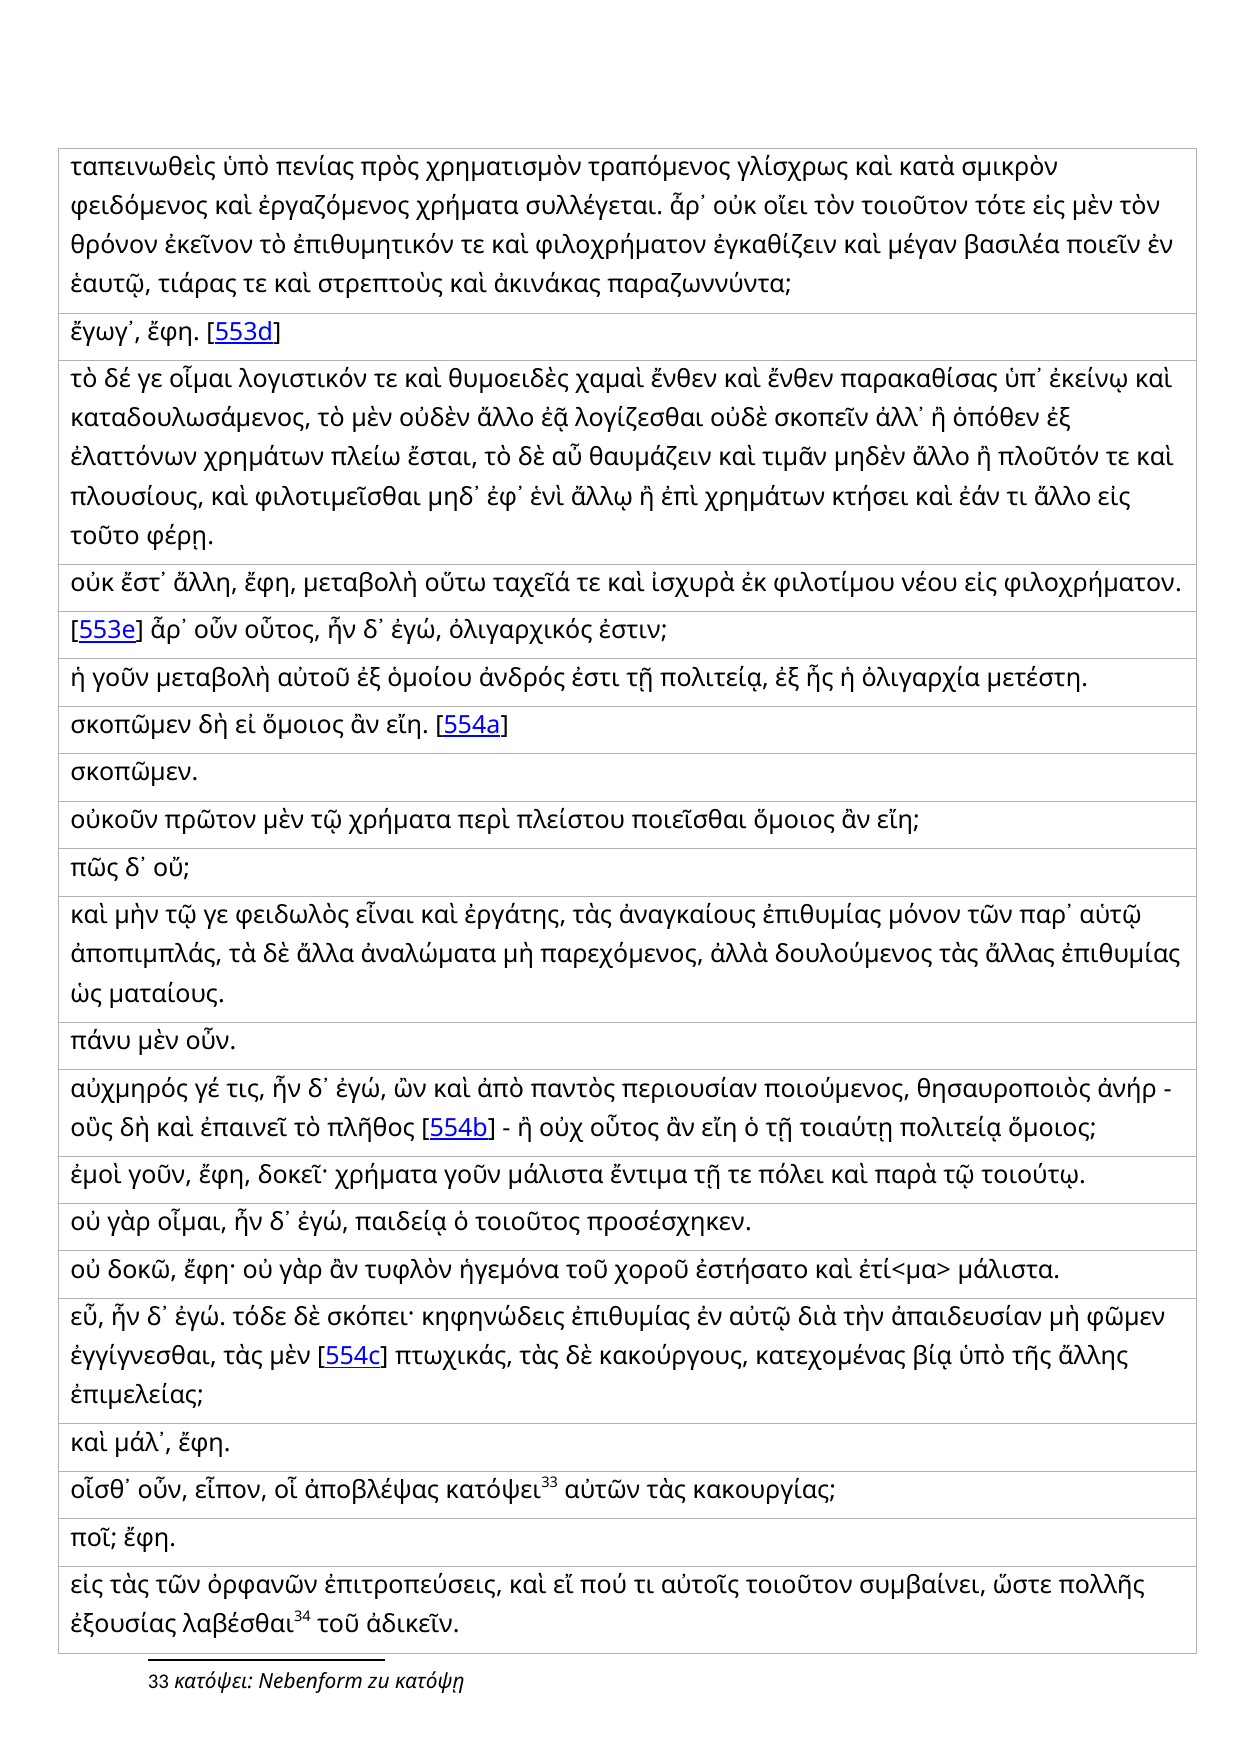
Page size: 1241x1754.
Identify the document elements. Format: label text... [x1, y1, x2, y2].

table_cell ταπεινωθεὶς ὑπὸ πενίας πρὸς χρηματισμὸν τραπόμενος γλίσχρως καὶ κατὰ σμικρὸν φειδόμενος καὶ ἐργαζόμενος χρήματα συλλέγεται. ἆρ᾽ οὐκ οἴει τὸν τοιοῦτον τότε εἰς μὲν τὸν θρόνον ἐκεῖνον τὸ ἐπιθυμητικόν τε καὶ φιλοχρήματον ἐγκαθίζειν καὶ μέγαν βασιλέα ποιεῖν ἐν ἑαυτῷ, τιάρας τε καὶ στρεπτοὺς καὶ ἀκινάκας παραζωννύντα; [59, 149, 1196, 312]
table_cell πῶς δ᾽ οὔ; [59, 849, 1196, 896]
table_cell ἔγωγ᾽, ἔφη. [553d] [59, 314, 1196, 360]
table_cell οὐκοῦν πρῶτον μὲν τῷ χρήματα περὶ πλείστου ποιεῖσθαι ὅμοιος ἂν εἴη; [59, 802, 1196, 848]
table_cell ἐμοὶ γοῦν, ἔφη, δοκεῖ· χρήματα γοῦν μάλιστα ἔντιμα τῇ τε πόλει καὶ παρὰ τῷ τοιούτῳ. [59, 1157, 1196, 1203]
table_cell εὖ, ἦν δ᾽ ἐγώ. τόδε δὲ σκόπει· κηφηνώδεις ἐπιθυμίας ἐν αὐτῷ διὰ τὴν ἀπαιδευσίαν μὴ φῶμεν ἐγγίγνεσθαι, τὰς μὲν [554c] πτωχικάς, τὰς δὲ κακούργους, κατεχομένας βίᾳ ὑπὸ τῆς ἄλλης ἐπιμελείας; [59, 1299, 1196, 1423]
table_cell οἶσθ᾽ οὖν, εἶπον, οἷ ἀποβλέψας κατόψει αὐτῶν τὰς κακουργίας; [59, 1472, 1196, 1518]
table_cell καὶ μάλ᾽, ἔφη. [59, 1424, 1196, 1471]
table_cell ἡ γοῦν μεταβολὴ αὐτοῦ ἐξ ὁμοίου ἀνδρός ἐστι τῇ πολιτείᾳ, ἐξ ἧς ἡ ὀλιγαρχία μετέστη. [59, 659, 1196, 706]
table_cell εἰς τὰς τῶν ὀρφανῶν ἐπιτροπεύσεις, καὶ εἴ πού τι αὐτοῖς τοιοῦτον συμβαίνει, ὥστε πολλῆς ἐξουσίας λαβέσθαι τοῦ ἀδικεῖν. [59, 1567, 1196, 1652]
table_cell [553e] ἆρ᾽ οὖν οὗτος, ἦν δ᾽ ἐγώ, ὀλιγαρχικός ἐστιν; [59, 612, 1196, 658]
table_cell καὶ μὴν τῷ γε φειδωλὸς εἶναι καὶ ἐργάτης, τὰς ἀναγκαίους ἐπιθυμίας μόνον τῶν παρ᾽ αὑτῷ ἀποπιμπλάς, τὰ δὲ ἄλλα ἀναλώματα μὴ παρεχόμενος, ἀλλὰ δουλούμενος τὰς ἄλλας ἐπιθυμίας ὡς ματαίους. [59, 897, 1196, 1022]
table_cell σκοπῶμεν. [59, 754, 1196, 801]
table_cell πάνυ μὲν οὖν. [59, 1023, 1196, 1069]
table_cell ποῖ; ἔφη. [59, 1519, 1196, 1566]
table_cell οὐ δοκῶ, ἔφη· οὐ γὰρ ἂν τυφλὸν ἡγεμόνα τοῦ χοροῦ ἐστήσατο καὶ ἐτί<μα> μάλιστα. [59, 1251, 1196, 1298]
table_cell αὐχμηρός γέ τις, ἦν δ᾽ ἐγώ, ὢν καὶ ἀπὸ παντὸς περιουσίαν ποιούμενος, θησαυροποιὸς ἀνήρ - οὓς δὴ καὶ ἐπαινεῖ τὸ πλῆθος [554b] - ἢ οὐχ οὗτος ἂν εἴη ὁ τῇ τοιαύτῃ πολιτείᾳ ὅμοιος; [59, 1070, 1196, 1156]
table_cell τὸ δέ γε οἶμαι λογιστικόν τε καὶ θυμοειδὲς χαμαὶ ἔνθεν καὶ ἔνθεν παρακαθίσας ὑπ᾽ ἐκείνῳ καὶ καταδουλωσάμενος, τὸ μὲν οὐδὲν ἄλλο ἐᾷ λογίζεσθαι οὐδὲ σκοπεῖν ἀλλ᾽ ἢ ὁπόθεν ἐξ ἐλαττόνων χρημάτων πλείω ἔσται, τὸ δὲ αὖ θαυμάζειν καὶ τιμᾶν μηδὲν ἄλλο ἢ πλοῦτόν τε καὶ πλουσίους, καὶ φιλοτιμεῖσθαι μηδ᾽ ἐφ᾽ ἑνὶ ἄλλῳ ἢ ἐπὶ χρημάτων κτήσει καὶ ἐάν τι ἄλλο εἰς τοῦτο φέρῃ. [59, 361, 1196, 564]
table_cell οὐκ ἔστ᾽ ἄλλη, ἔφη, μεταβολὴ οὕτω ταχεῖά τε καὶ ἰσχυρὰ ἐκ φιλοτίμου νέου εἰς φιλοχρήματον. [59, 565, 1196, 611]
table_cell οὐ γὰρ οἶμαι, ἦν δ᾽ ἐγώ, παιδείᾳ ὁ τοιοῦτος προσέσχηκεν. [59, 1204, 1196, 1250]
table_cell σκοπῶμεν δὴ εἰ ὅμοιος ἂν εἴη. [554a] [59, 707, 1196, 753]
